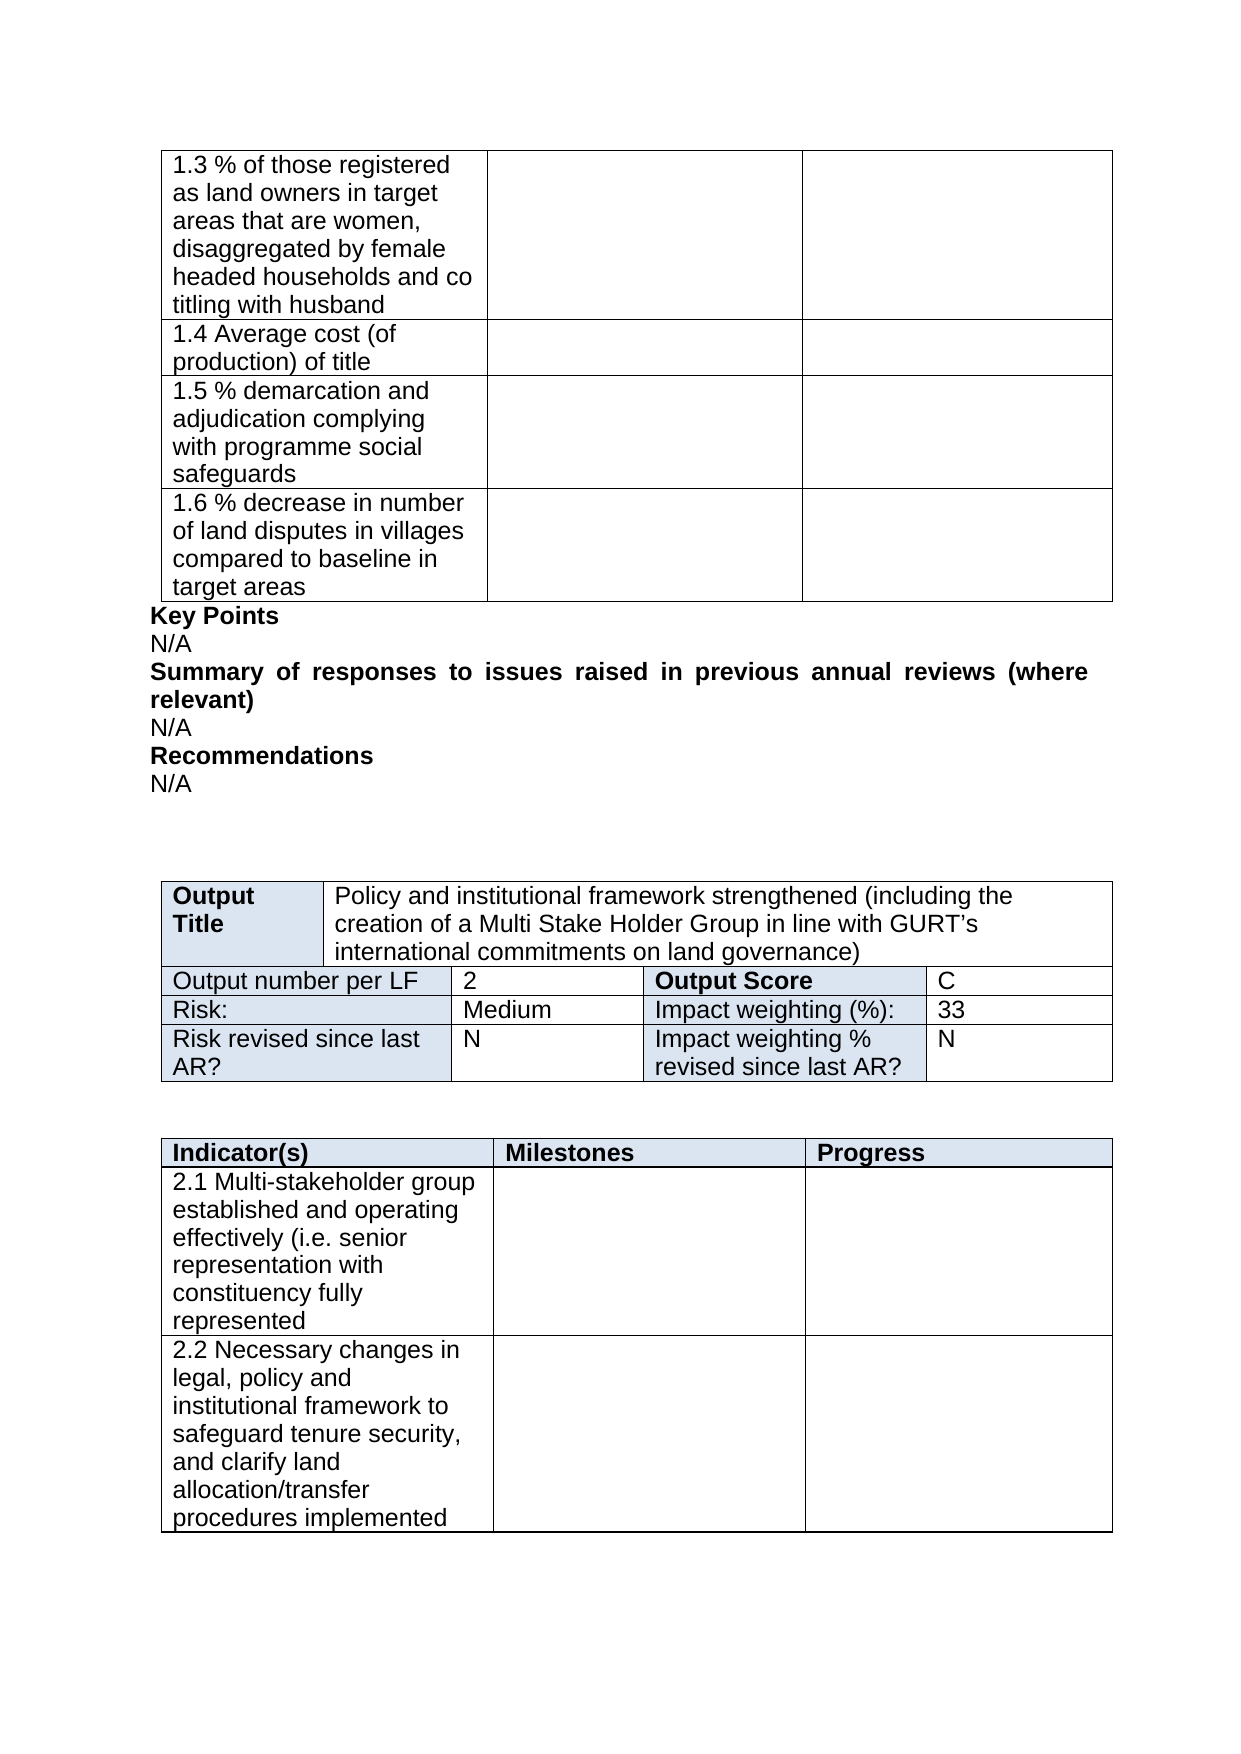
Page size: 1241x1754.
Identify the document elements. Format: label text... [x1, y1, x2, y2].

table_cell Output Score [644, 967, 926, 995]
table_cell [803, 320, 1112, 375]
table_cell [488, 489, 802, 601]
table_cell 2.1 Multi-stakeholder group established and operating effectively (i.e. senior representation with constituency fully represented [162, 1168, 493, 1335]
table_cell [488, 320, 802, 375]
table_cell 1.6 % decrease in number of land disputes in villages compared to baseline in target areas [162, 489, 487, 601]
table_cell [488, 376, 802, 488]
table_cell 1.5 % demarcation and adjudication complying with programme social safeguards [162, 376, 487, 488]
table_cell 1.4 Average cost (of production) of title [162, 320, 487, 375]
table_cell 2 [452, 967, 643, 995]
table_cell Impact weighting % revised since last AR? [644, 1025, 926, 1081]
table_header Policy and institutional framework strengthened (including the creation of a Multi Stake Holder Group in line with GURT’s international commitments on land governance) [324, 882, 1112, 966]
table_cell Risk: [162, 996, 451, 1024]
table_cell 33 [927, 996, 1112, 1024]
text N/A [150, 630, 1090, 658]
table_cell 1.3 % of those registered as land owners in target areas that are women, disaggregated by female headed households and co titling with husband [162, 151, 487, 318]
text Key Points [150, 602, 1090, 630]
table_cell [494, 1336, 805, 1531]
table_cell [803, 151, 1112, 318]
table_cell [803, 489, 1112, 601]
table_cell C [927, 967, 1112, 995]
table_header Indicator(s) [162, 1139, 493, 1166]
table_cell [806, 1168, 1112, 1335]
table_cell [803, 376, 1112, 488]
table_cell N [927, 1025, 1112, 1081]
text Recommendations [150, 741, 1090, 769]
table_cell 2.2 Necessary changes in legal, policy and institutional framework to safeguard tenure security, and clarify land allocation/transfer procedures implemented [162, 1336, 493, 1531]
table_header Progress [806, 1139, 1112, 1166]
table_cell N [452, 1025, 643, 1081]
table_cell [488, 151, 802, 318]
table_cell [494, 1168, 805, 1335]
table_cell Medium [452, 996, 643, 1024]
table_cell Risk revised since last AR? [162, 1025, 451, 1081]
table_header Output Title [162, 882, 323, 966]
table_header Milestones [494, 1139, 805, 1166]
text Summary of responses to issues raised in previous annual reviews (where relevant) [150, 658, 1090, 713]
text N/A [150, 769, 1090, 797]
table_cell [806, 1336, 1112, 1531]
text N/A [150, 713, 1090, 741]
table_cell Impact weighting (%): [644, 996, 926, 1024]
table_cell Output number per LF [162, 967, 451, 995]
